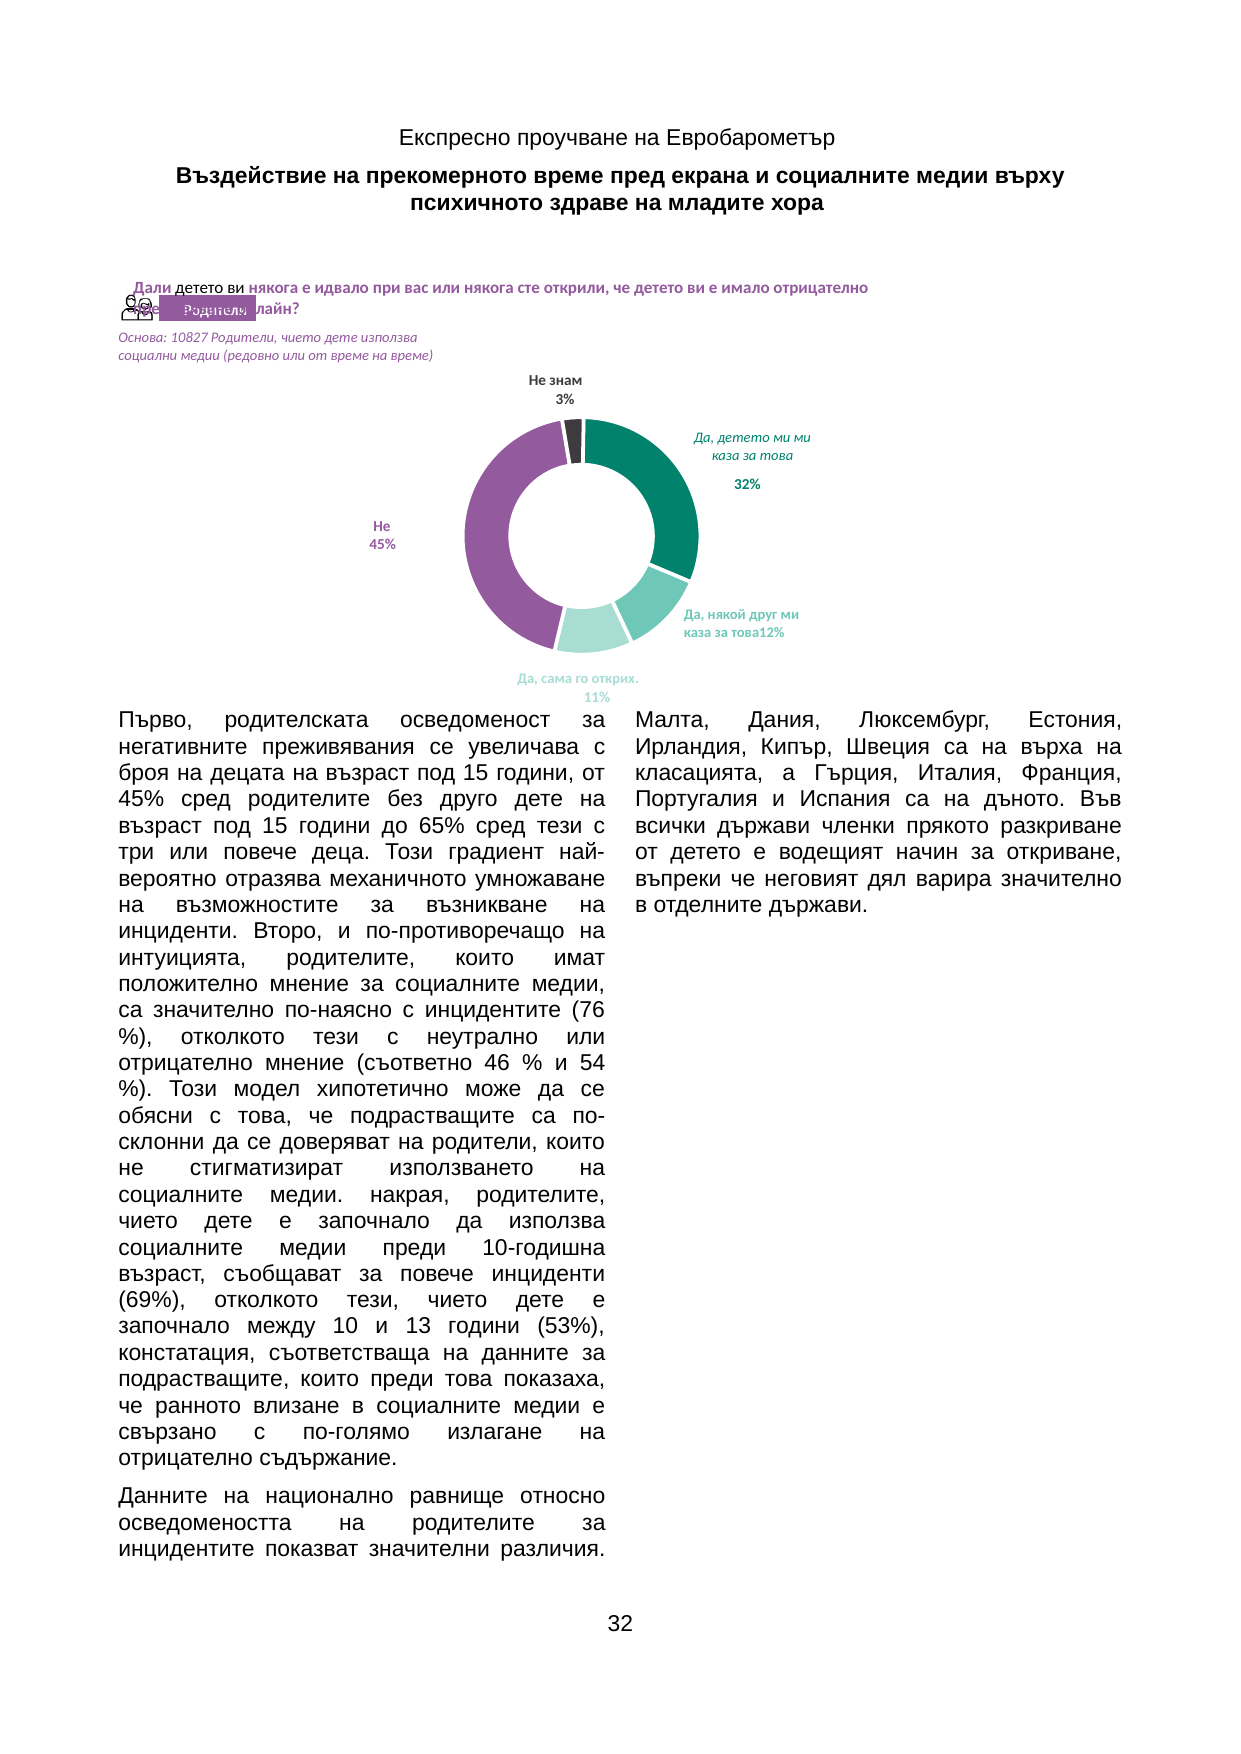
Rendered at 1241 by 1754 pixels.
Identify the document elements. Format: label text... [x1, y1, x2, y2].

text Първо, родителската осведоменост за негативните преживявания се увеличава с броя на децата на възраст под 15 години, от 45% сред родителите без друго дете на възраст под 15 години до 65% сред тези с три или повече деца. Този градиент най-вероятно отразява механичното умножаване на възможностите за възникване на инциденти. Второ, и по-противоречащо на интуицията, родителите, които имат положително мнение за социалните медии, са значително по-наясно с инцидентите (76 %), отколкото тези с неутрално или отрицателно мнение (съответно 46 % и 54 %). Този модел хипотетично може да се обясни с това, че подрастващите са по-склонни да се доверяват на родители, които не стигматизират използването на социалните медии. накрая, родителите, чието дете е започнало да използва социалните медии преди 10-годишна възраст, съобщават за повече инциденти (69%), отколкото тези, чието дете е започнало между 10 и 13 години (53%), констатация, съответстваща на данните за подрастващите, които преди това показаха, че ранното влизане в социалните медии е свързано с по-голямо излагане на отрицателно съдържание. [118, 250, 605, 1471]
text Данните на национално равнище относно осведомеността на родителите за инцидентите показват значителни различия. Малта, Дания, Люксембург, Естония, Ирландия, Кипър, Швеция са на върха на класацията, а Гърция, Италия, Франция, Португалия и Испания са на дъното. Във всички държави членки прякото разкриване от детето е водещият начин за откриване, въпреки че неговият дял варира значително в отделните държави. [635, 250, 1122, 917]
picture [119, 290, 155, 325]
text Данните на национално равнище относно осведомеността на родителите за инцидентите показват значителни различия. Малта, Дания, Люксембург, Естония, Ирландия, Кипър, Швеция са на върха на класацията, а Гърция, Италия, Франция, Португалия и Испания са на дъното. Във всички държави членки прякото разкриване от детето е водещият начин за откриване, въпреки че неговият дял варира значително в отделните държави. [118, 1482, 605, 1562]
